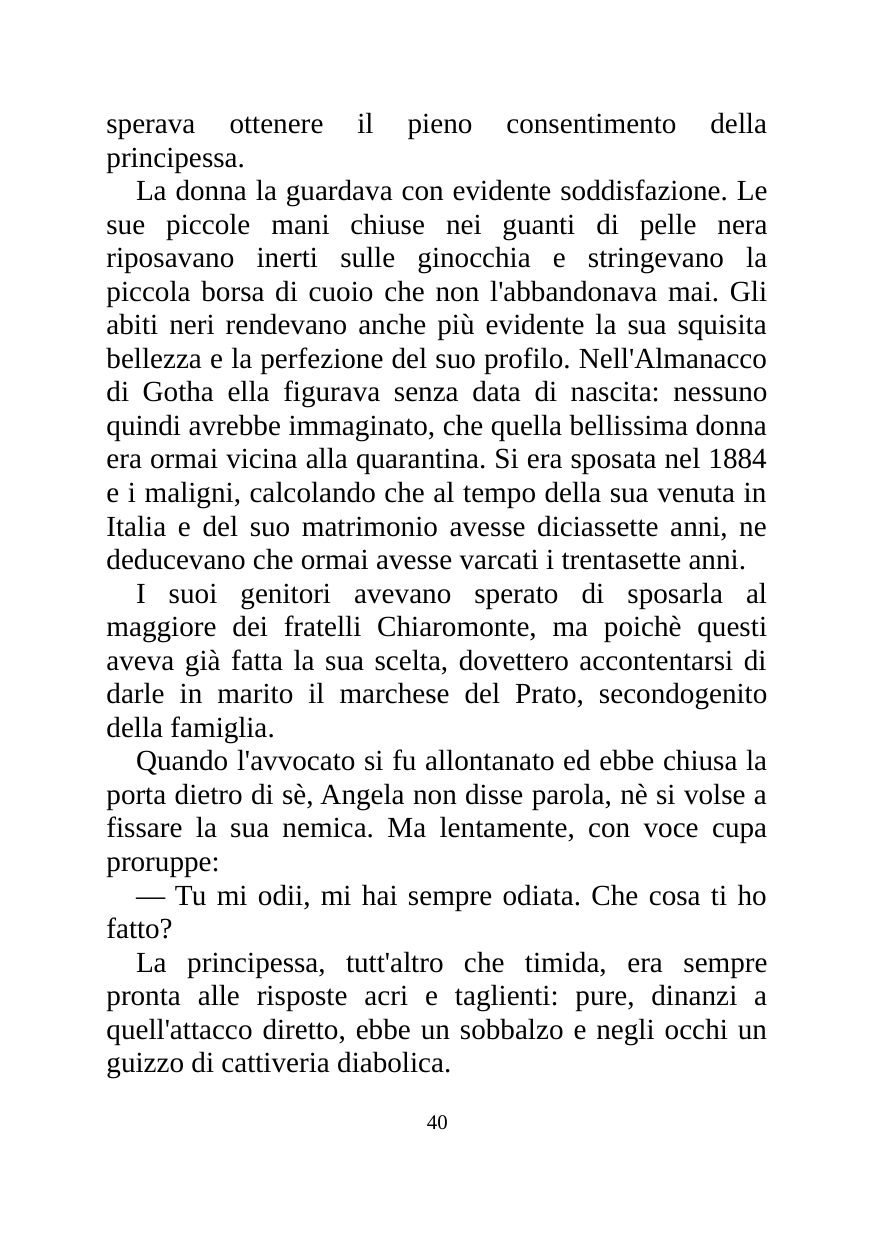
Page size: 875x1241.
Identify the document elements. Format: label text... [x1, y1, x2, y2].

text La principessa, tutt'altro che timida, era sempre pronta alle risposte acri e taglienti: pure, dinanzi a quell'attacco diretto, ebbe un sobbalzo e negli occhi un guizzo di cattiveria diabolica. [106, 945, 768, 1079]
text sperava ottenere il pieno consentimento della principessa. [106, 106, 768, 173]
text La donna la guardava con evidente soddisfazione. Le sue piccole mani chiuse nei guanti di pelle nera riposavano inerti sulle ginocchia e stringevano la piccola borsa di cuoio che non l'abbandonava mai. Gli abiti neri rendevano anche più evidente la sua squisita bellezza e la perfezione del suo profilo. Nell'Almanacco di Gotha ella figurava senza data di nascita: nessuno quindi avrebbe immaginato, che quella bellissima donna era ormai vicina alla quarantina. Si era sposata nel 1884 e i maligni, calcolando che al tempo della sua venuta in Italia e del suo matrimonio avesse diciassette anni, ne deducevano che ormai avesse varcati i trentasette anni. [106, 173, 768, 576]
text — Tu mi odii, mi hai sempre odiata. Che cosa ti ho fatto? [106, 878, 768, 945]
text Quando l'avvocato si fu allontanato ed ebbe chiusa la porta dietro di sè, Angela non disse parola, nè si volse a fissare la sua nemica. Ma lentamente, con voce cupa proruppe: [106, 743, 768, 878]
text I suoi genitori avevano sperato di sposarla al maggiore dei fratelli Chiaromonte, ma poichè questi aveva già fatta la sua scelta, dovettero accontentarsi di darle in marito il marchese del Prato, secondogenito della famiglia. [106, 576, 768, 743]
